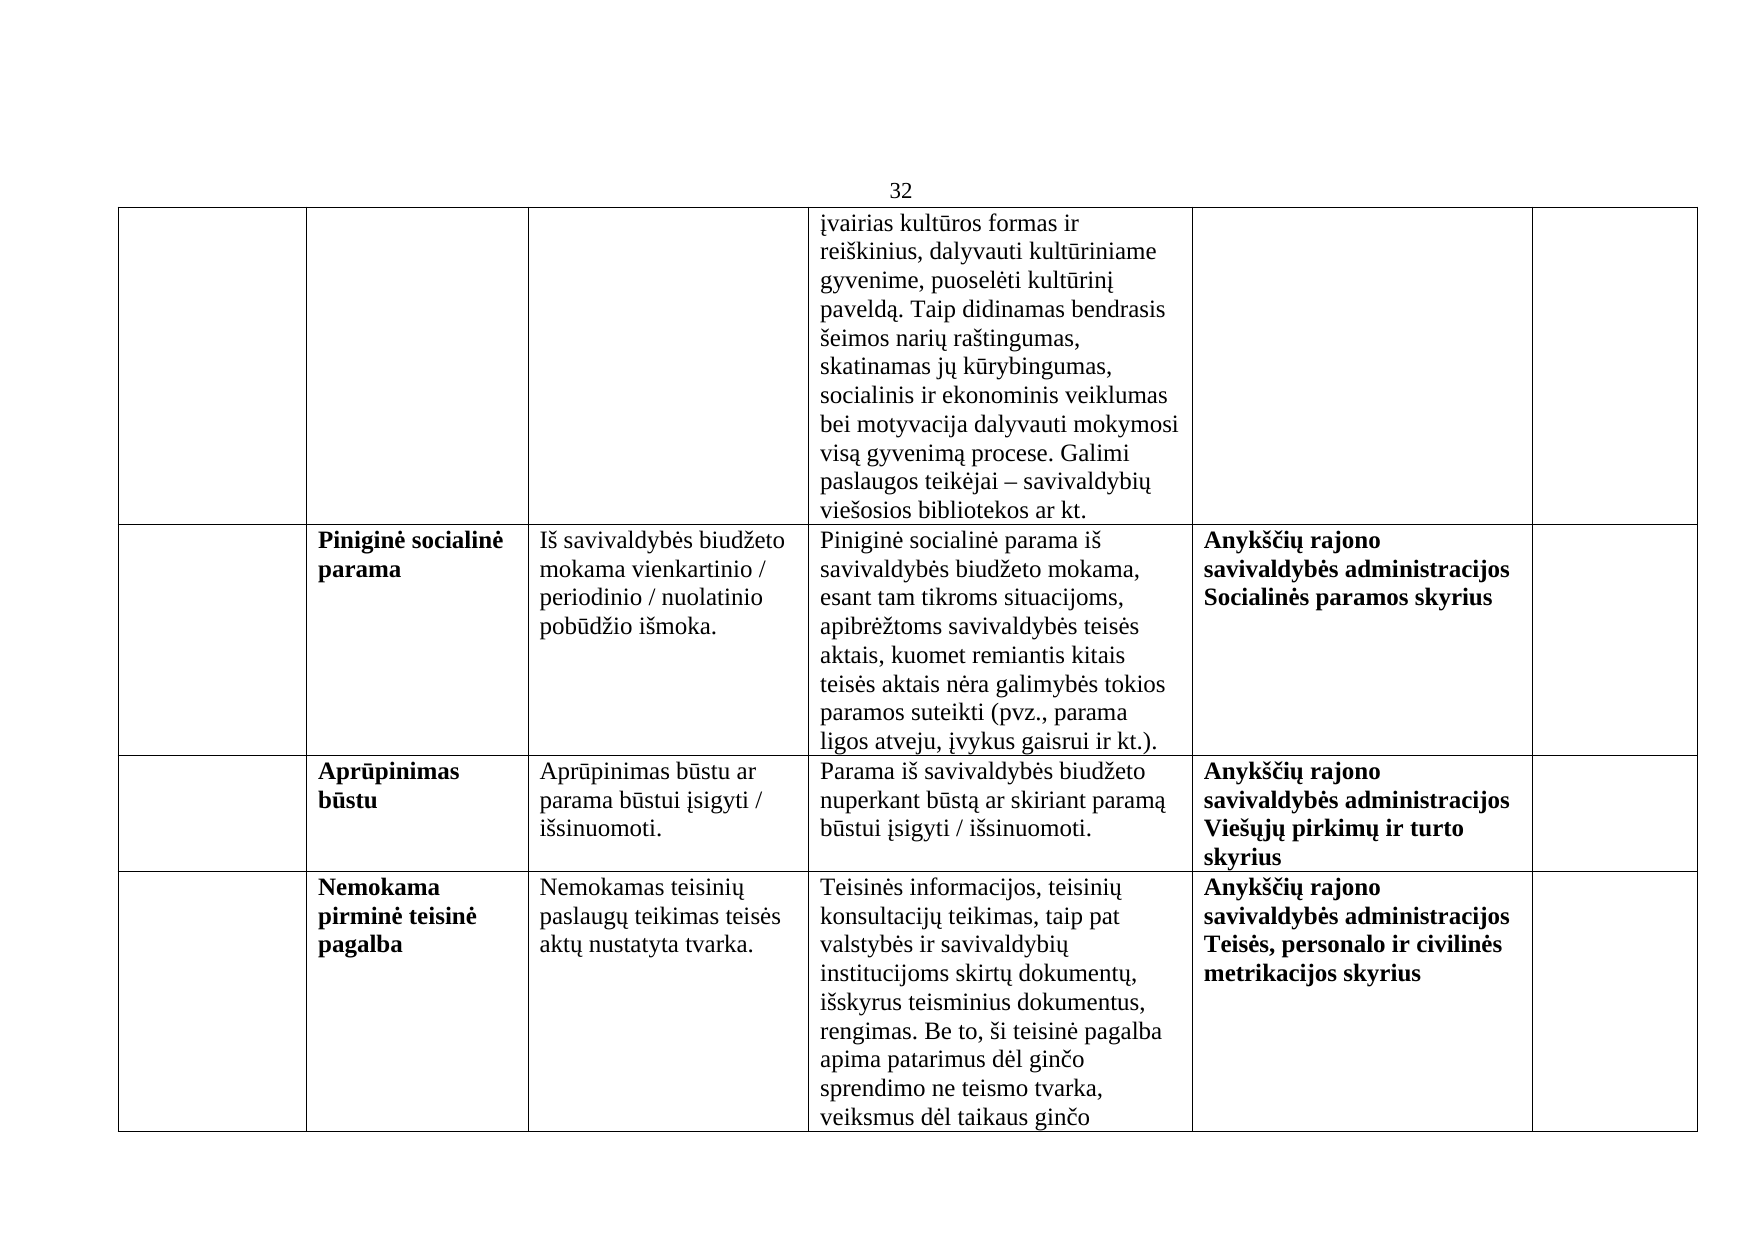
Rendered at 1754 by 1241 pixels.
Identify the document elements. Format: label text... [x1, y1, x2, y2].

table_cell Nemokamas teisinių paslaugų teikimas teisės aktų nustatyta tvarka. [529, 872, 808, 1131]
table_cell [119, 525, 306, 755]
table_cell Parama iš savivaldybės biudžeto nuperkant būstą ar skiriant paramą būstui įsigyti / išsinuomoti. [809, 756, 1192, 871]
table_cell [119, 872, 306, 1131]
table_cell [307, 208, 528, 524]
table_cell [529, 208, 808, 524]
table_cell Nemokama pirminė teisinė pagalba [307, 872, 528, 1131]
table_cell Iš savivaldybės biudžeto mokama vienkartinio / periodinio / nuolatinio pobūdžio išmoka. [529, 525, 808, 755]
table_cell Piniginė socialinė parama [307, 525, 528, 755]
table_cell [1193, 208, 1532, 524]
table_cell [119, 756, 306, 871]
table_cell Anykščių rajono savivaldybės administracijos Teisės, personalo ir civilinės metrikacijos skyrius [1193, 872, 1532, 1131]
table_cell Aprūpinimas būstu [307, 756, 528, 871]
table_cell Anykščių rajono savivaldybės administracijos Viešųjų pirkimų ir turto skyrius [1193, 756, 1532, 871]
table_cell įvairias kultūros formas ir reiškinius, dalyvauti kultūriniame gyvenime, puoselėti kultūrinį paveldą. Taip didinamas bendrasis šeimos narių raštingumas, skatinamas jų kūrybingumas, socialinis ir ekonominis veiklumas bei motyvacija dalyvauti mokymosi visą gyvenimą procese. Galimi paslaugos teikėjai – savivaldybių viešosios bibliotekos ar kt. [809, 208, 1192, 524]
table_cell [1533, 872, 1697, 1131]
table_cell Teisinės informacijos, teisinių konsultacijų teikimas, taip pat valstybės ir savivaldybių institucijoms skirtų dokumentų, išskyrus teisminius dokumentus, rengimas. Be to, ši teisinė pagalba apima patarimus dėl ginčo sprendimo ne teismo tvarka, veiksmus dėl taikaus ginčo [809, 872, 1192, 1131]
table_cell Aprūpinimas būstu ar parama būstui įsigyti / išsinuomoti. [529, 756, 808, 871]
table_cell [1533, 208, 1697, 524]
table_cell [1533, 756, 1697, 871]
table_cell Anykščių rajono savivaldybės administracijos Socialinės paramos skyrius [1193, 525, 1532, 755]
table_cell [1533, 525, 1697, 755]
table_cell Piniginė socialinė parama iš savivaldybės biudžeto mokama, esant tam tikroms situacijoms, apibrėžtoms savivaldybės teisės aktais, kuomet remiantis kitais teisės aktais nėra galimybės tokios paramos suteikti (pvz., parama ligos atveju, įvykus gaisrui ir kt.). [809, 525, 1192, 755]
table_cell [119, 208, 306, 524]
